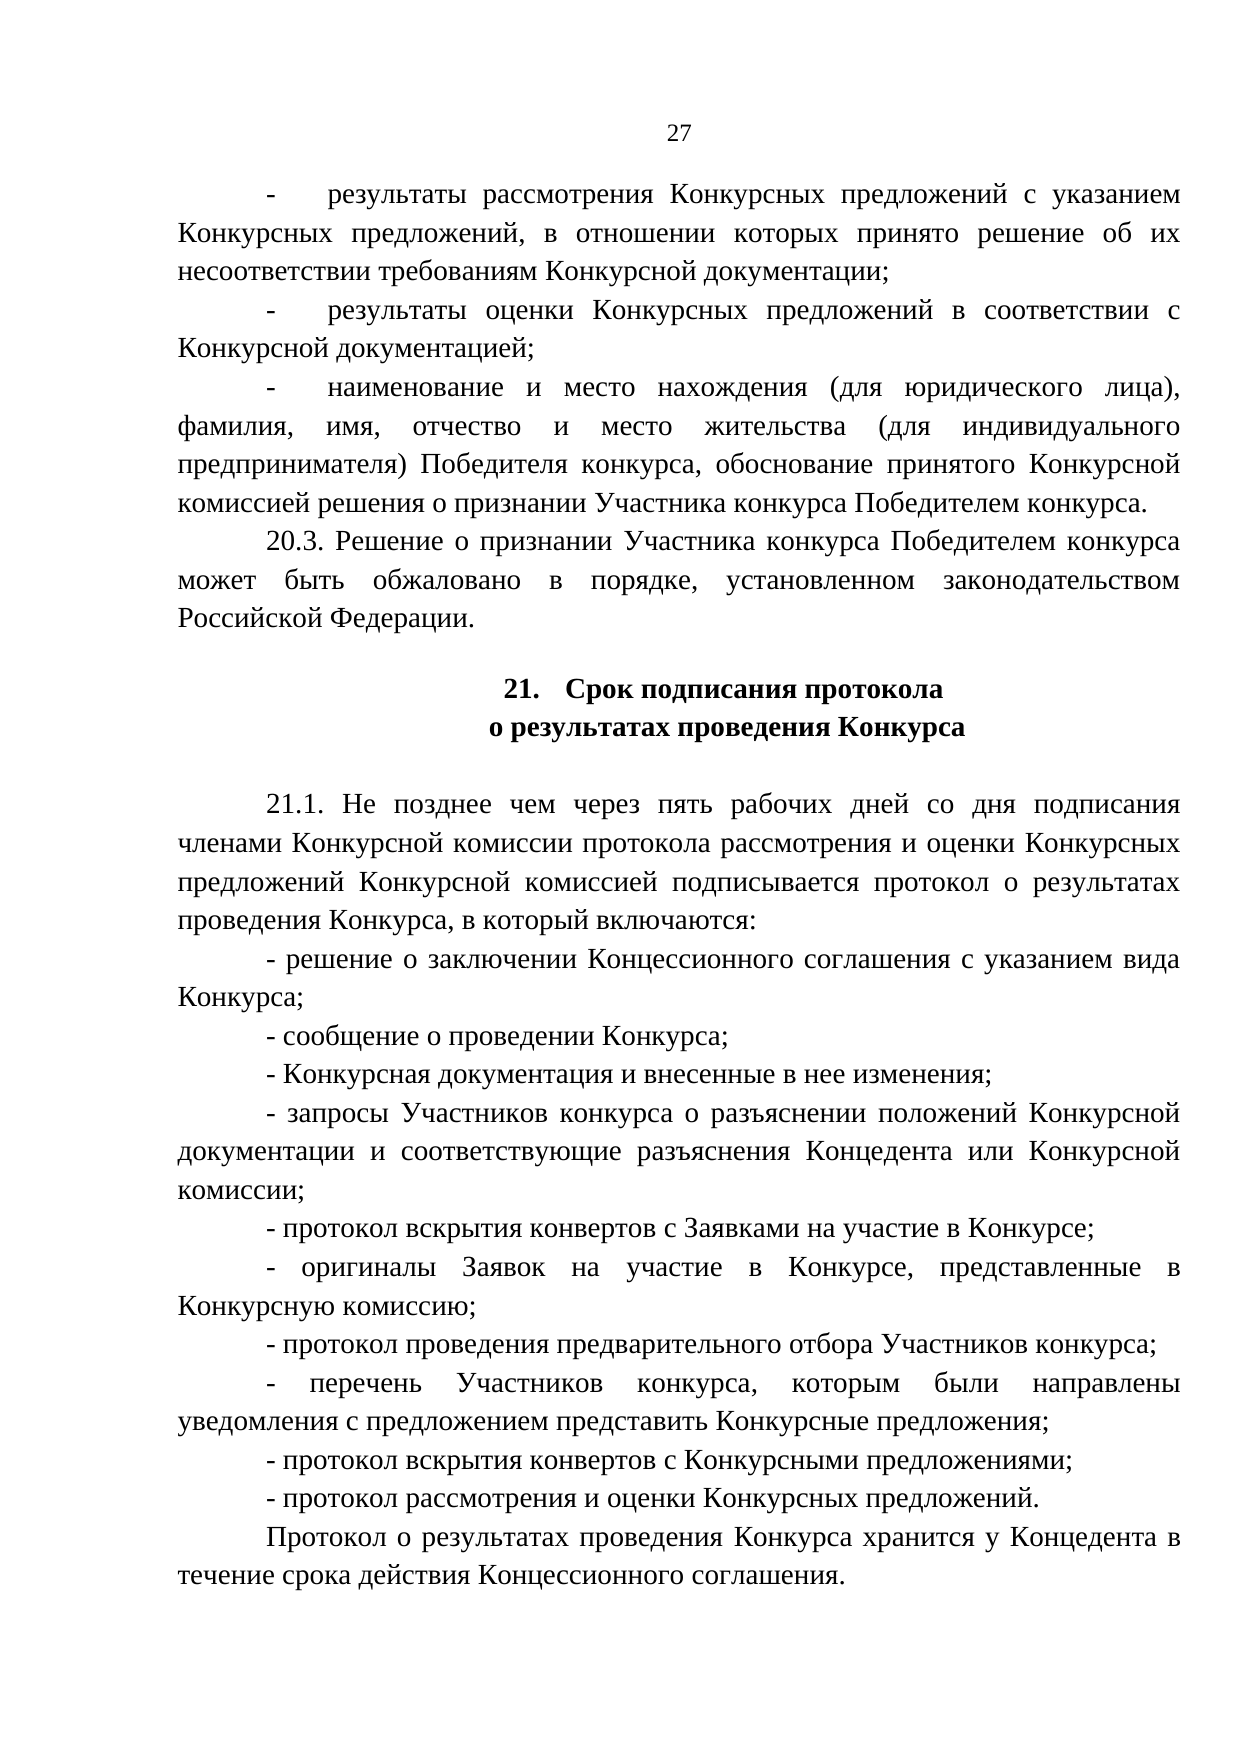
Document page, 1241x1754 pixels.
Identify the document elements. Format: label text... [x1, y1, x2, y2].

text 20.3. Решение о признании Участника конкурса Победителем конкурса может быть обжаловано в порядке, установленном законодательством Российской Федерации. [177, 523, 1181, 634]
text - сообщение о проведении Конкурса; [177, 1018, 1181, 1051]
text - перечень Участников конкурса, которым были направлены уведомления с предложением представить Конкурсные предложения; [177, 1365, 1181, 1437]
text - результаты рассмотрения Конкурсных предложений с указанием Конкурсных предложений, в отношении которых принято решение об их несоответствии требованиям Конкурсной документации; [177, 176, 1181, 287]
text - решение о заключении Концессионного соглашения с указанием вида Конкурса; [177, 941, 1181, 1013]
text - протокол вскрытия конвертов с Заявками на участие в Конкурсе; [177, 1211, 1181, 1244]
text - протокол проведения предварительного отбора Участников конкурса; [177, 1326, 1181, 1360]
text - наименование и место нахождения (для юридического лица), фамилия, имя, отчество и место жительства (для индивидуального предпринимателя) Победителя конкурса, обоснование принятого Конкурсной комиссией решения о признании Участника конкурса Победителем конкурса. [177, 369, 1181, 518]
text о результатах проведения Конкурса [177, 709, 1181, 743]
text - результаты оценки Конкурсных предложений в соответствии с Конкурсной документацией; [177, 292, 1181, 364]
text 21. Срок подписания протокола [177, 671, 1181, 704]
text Протокол о результатах проведения Конкурса хранится у Концедента в течение срока действия Концессионного соглашения. [177, 1519, 1181, 1591]
text - оригиналы Заявок на участие в Конкурсе, представленные в Конкурсную комиссию; [177, 1249, 1181, 1321]
text 21.1. Не позднее чем через пять рабочих дней со дня подписания членами Конкурсной комиссии протокола рассмотрения и оценки Конкурсных предложений Конкурсной комиссией подписывается протокол о результатах проведения Конкурса, в который включаются: [177, 787, 1181, 936]
text - протокол рассмотрения и оценки Конкурсных предложений. [177, 1480, 1181, 1514]
text - Конкурсная документация и внесенные в нее изменения; [177, 1056, 1181, 1090]
text - запросы Участников конкурса о разъяснении положений Конкурсной документации и соответствующие разъяснения Концедента или Конкурсной комиссии; [177, 1095, 1181, 1206]
text - протокол вскрытия конвертов с Конкурсными предложениями; [177, 1442, 1181, 1475]
